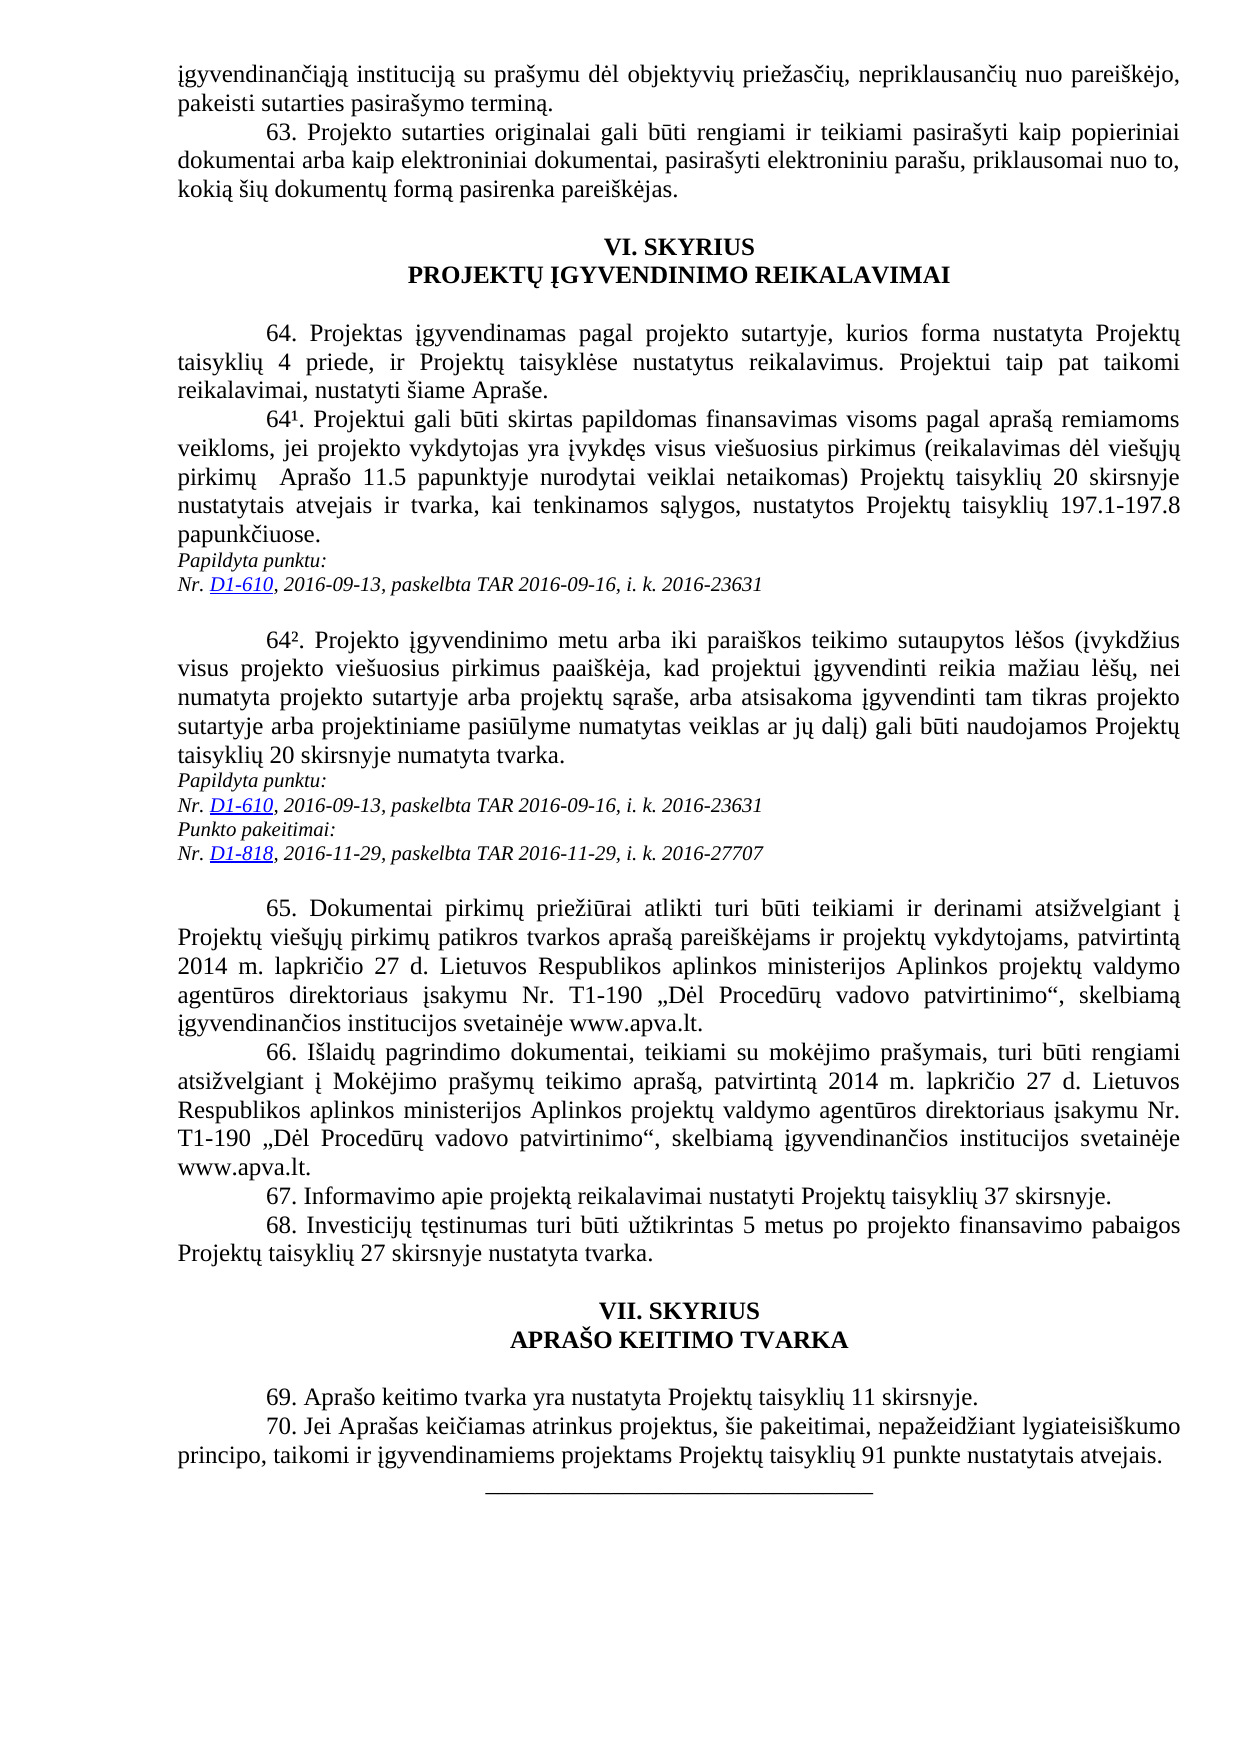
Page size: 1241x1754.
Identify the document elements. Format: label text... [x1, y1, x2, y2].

text _______________________________ [177, 1468, 1181, 1497]
text 68. Investicijų tęstinumas turi būti užtikrintas 5 metus po projekto finansavimo pabaigos Projektų taisyklių 27 skirsnyje nustatyta tvarka. [177, 1210, 1181, 1267]
text 64¹. Projektui gali būti skirtas papildomas finansavimas visoms pagal aprašą remiamoms veikloms, jei projekto vykdytojas yra įvykdęs visus viešuosius pirkimus (reikalavimas dėl viešųjų pirkimų Aprašo 11.5 papunktyje nurodytai veiklai netaikomas) Projektų taisyklių 20 skirsnyje nustatytais atvejais ir tvarka, kai tenkinamos sąlygos, nustatytos Projektų taisyklių 197.1-197.8 papunkčiuose. [177, 404, 1181, 548]
text PROJEKTŲ ĮGYVENDINIMO REIKALAVIMAI [177, 260, 1181, 289]
text Papildyta punktu: [177, 768, 1181, 792]
text VI. SKYRIUS [177, 232, 1181, 260]
text APRAŠO KEITIMO TVARKA [177, 1325, 1181, 1353]
text 66. Išlaidų pagrindimo dokumentai, teikiami su mokėjimo prašymais, turi būti rengiami atsižvelgiant į Mokėjimo prašymų teikimo aprašą, patvirtintą 2014 m. lapkričio 27 d. Lietuvos Respublikos aplinkos ministerijos Aplinkos projektų valdymo agentūros direktoriaus įsakymu Nr. T1-190 „Dėl Procedūrų vadovo patvirtinimo“, skelbiamą įgyvendinančios institucijos svetainėje www.apva.lt. [177, 1037, 1181, 1181]
text 63. Projekto sutarties originalai gali būti rengiami ir teikiami pasirašyti kaip popieriniai dokumentai arba kaip elektroniniai dokumentai, pasirašyti elektroniniu parašu, priklausomai nuo to, kokią šių dokumentų formą pasirenka pareiškėjas. [177, 117, 1181, 203]
text 65. Dokumentai pirkimų priežiūrai atlikti turi būti teikiami ir derinami atsižvelgiant į Projektų viešųjų pirkimų patikros tvarkos aprašą pareiškėjams ir projektų vykdytojams, patvirtintą 2014 m. lapkričio 27 d. Lietuvos Respublikos aplinkos ministerijos Aplinkos projektų valdymo agentūros direktoriaus įsakymu Nr. T1-190 „Dėl Procedūrų vadovo patvirtinimo“, skelbiamą įgyvendinančios institucijos svetainėje www.apva.lt. [177, 893, 1181, 1037]
text įgyvendinančiąją instituciją su prašymu dėl objektyvių priežasčių, nepriklausančių nuo pareiškėjo, pakeisti sutarties pasirašymo terminą. [177, 59, 1181, 117]
text 70. Jei Aprašas keičiamas atrinkus projektus, šie pakeitimai, nepažeidžiant lygiateisiškumo principo, taikomi ir įgyvendinamiems projektams Projektų taisyklių 91 punkte nustatytais atvejais. [177, 1411, 1181, 1468]
text VII. SKYRIUS [177, 1296, 1181, 1325]
text 67. Informavimo apie projektą reikalavimai nustatyti Projektų taisyklių 37 skirsnyje. [177, 1181, 1181, 1210]
text Punkto pakeitimai: [177, 817, 1181, 841]
text Nr. D1-610, 2016-09-13, paskelbta TAR 2016-09-16, i. k. 2016-23631 [177, 572, 1181, 596]
text Nr. D1-610, 2016-09-13, paskelbta TAR 2016-09-16, i. k. 2016-23631 [177, 792, 1181, 817]
text 64². Projekto įgyvendinimo metu arba iki paraiškos teikimo sutaupytos lėšos (įvykdžius visus projekto viešuosius pirkimus paaiškėja, kad projektui įgyvendinti reikia mažiau lėšų, nei numatyta projekto sutartyje arba projektų sąraše, arba atsisakoma įgyvendinti tam tikras projekto sutartyje arba projektiniame pasiūlyme numatytas veiklas ar jų dalį) gali būti naudojamos Projektų taisyklių 20 skirsnyje numatyta tvarka. [177, 625, 1181, 768]
text Nr. D1-818, 2016-11-29, paskelbta TAR 2016-11-29, i. k. 2016-27707 [177, 841, 1181, 865]
text 64. Projektas įgyvendinamas pagal projekto sutartyje, kurios forma nustatyta Projektų taisyklių 4 priede, ir Projektų taisyklėse nustatytus reikalavimus. Projektui taip pat taikomi reikalavimai, nustatyti šiame Apraše. [177, 318, 1181, 404]
text Papildyta punktu: [177, 548, 1181, 572]
text 69. Aprašo keitimo tvarka yra nustatyta Projektų taisyklių 11 skirsnyje. [177, 1382, 1181, 1411]
